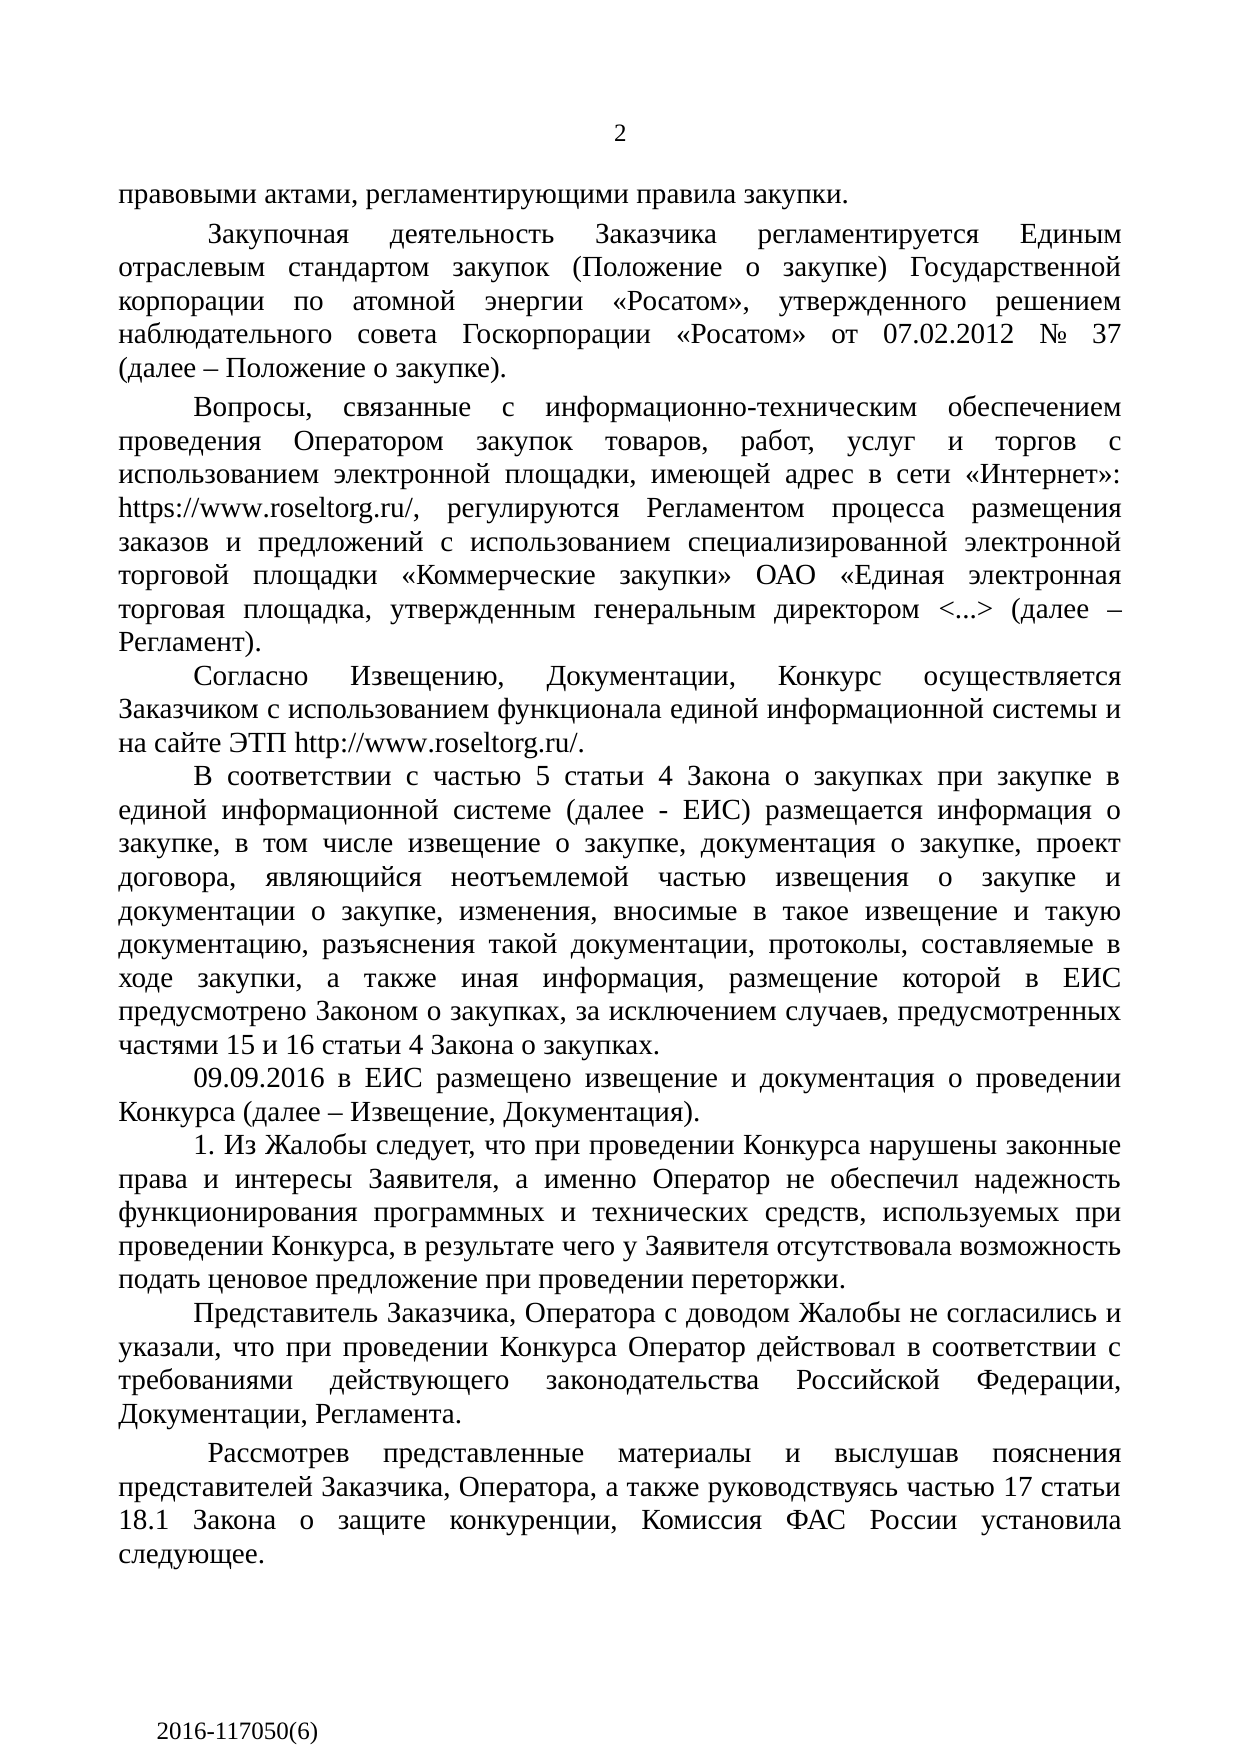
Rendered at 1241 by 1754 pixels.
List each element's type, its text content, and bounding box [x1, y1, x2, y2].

text Согласно Извещению, Документации, Конкурс осуществляется Заказчиком с использованием функционала единой информационной системы и на сайте ЭТП http://www.roseltorg.ru/. [118, 658, 1122, 758]
text правовыми актами, регламентирующими правила закупки. [118, 176, 1122, 210]
text Рассмотрев представленные материалы и выслушав пояснения представителей Заказчика, Оператора, а также руководствуясь частью 17 статьи 18.1 Закона о защите конкуренции, Комиссия ФАС России установила следующее. [118, 1435, 1122, 1569]
text В соответствии с частью 5 статьи 4 Закона о закупках при закупке в единой информационной системе (далее - ЕИС) размещается информация о закупке, в том числе извещение о закупке, документация о закупке, проект договора, являющийся неотъемлемой частью извещения о закупке и документации о закупке, изменения, вносимые в такое извещение и такую документацию, разъяснения такой документации, протоколы, составляемые в ходе закупки, а также иная информация, размещение которой в ЕИС предусмотрено Законом о закупках, за исключением случаев, предусмотренных частями 15 и 16 статьи 4 Закона о закупках. [118, 758, 1122, 1060]
text Представитель Заказчика, Оператора с доводом Жалобы не согласились и указали, что при проведении Конкурса Оператор действовал в соответствии с требованиями действующего законодательства Российской Федерации, Документации, Регламента. [118, 1295, 1122, 1429]
text 1. Из Жалобы следует, что при проведении Конкурса нарушены законные права и интересы Заявителя, а именно Оператор не обеспечил надежность функционирования программных и технических средств, используемых при проведении Конкурса, в результате чего у Заявителя отсутствовала возможность подать ценовое предложение при проведении переторжки. [118, 1127, 1122, 1295]
text Закупочная деятельность Заказчика регламентируется Единым отраслевым стандартом закупок (Положение о закупке) Государственной корпорации по атомной энергии «Росатом», утвержденного решением наблюдательного совета Госкорпорации «Росатом» от 07.02.2012 № 37 (далее – Положение о закупке). [118, 216, 1122, 383]
text Вопросы, связанные с информационно-техническим обеспечением проведения Оператором закупок товаров, работ, услуг и торгов с использованием электронной площадки, имеющей адрес в сети «Интернет»: https://www.roseltorg.ru/, регулируются Регламентом процесса размещения заказов и предложений с использованием специализированной электронной торговой площадки «Коммерческие закупки» ОАО «Единая электронная торговая площадка, утвержденным генеральным директором <...> (далее – Регламент). [118, 389, 1122, 658]
text 09.09.2016 в ЕИС размещено извещение и документация о проведении Конкурса (далее – Извещение, Документация). [118, 1060, 1122, 1127]
